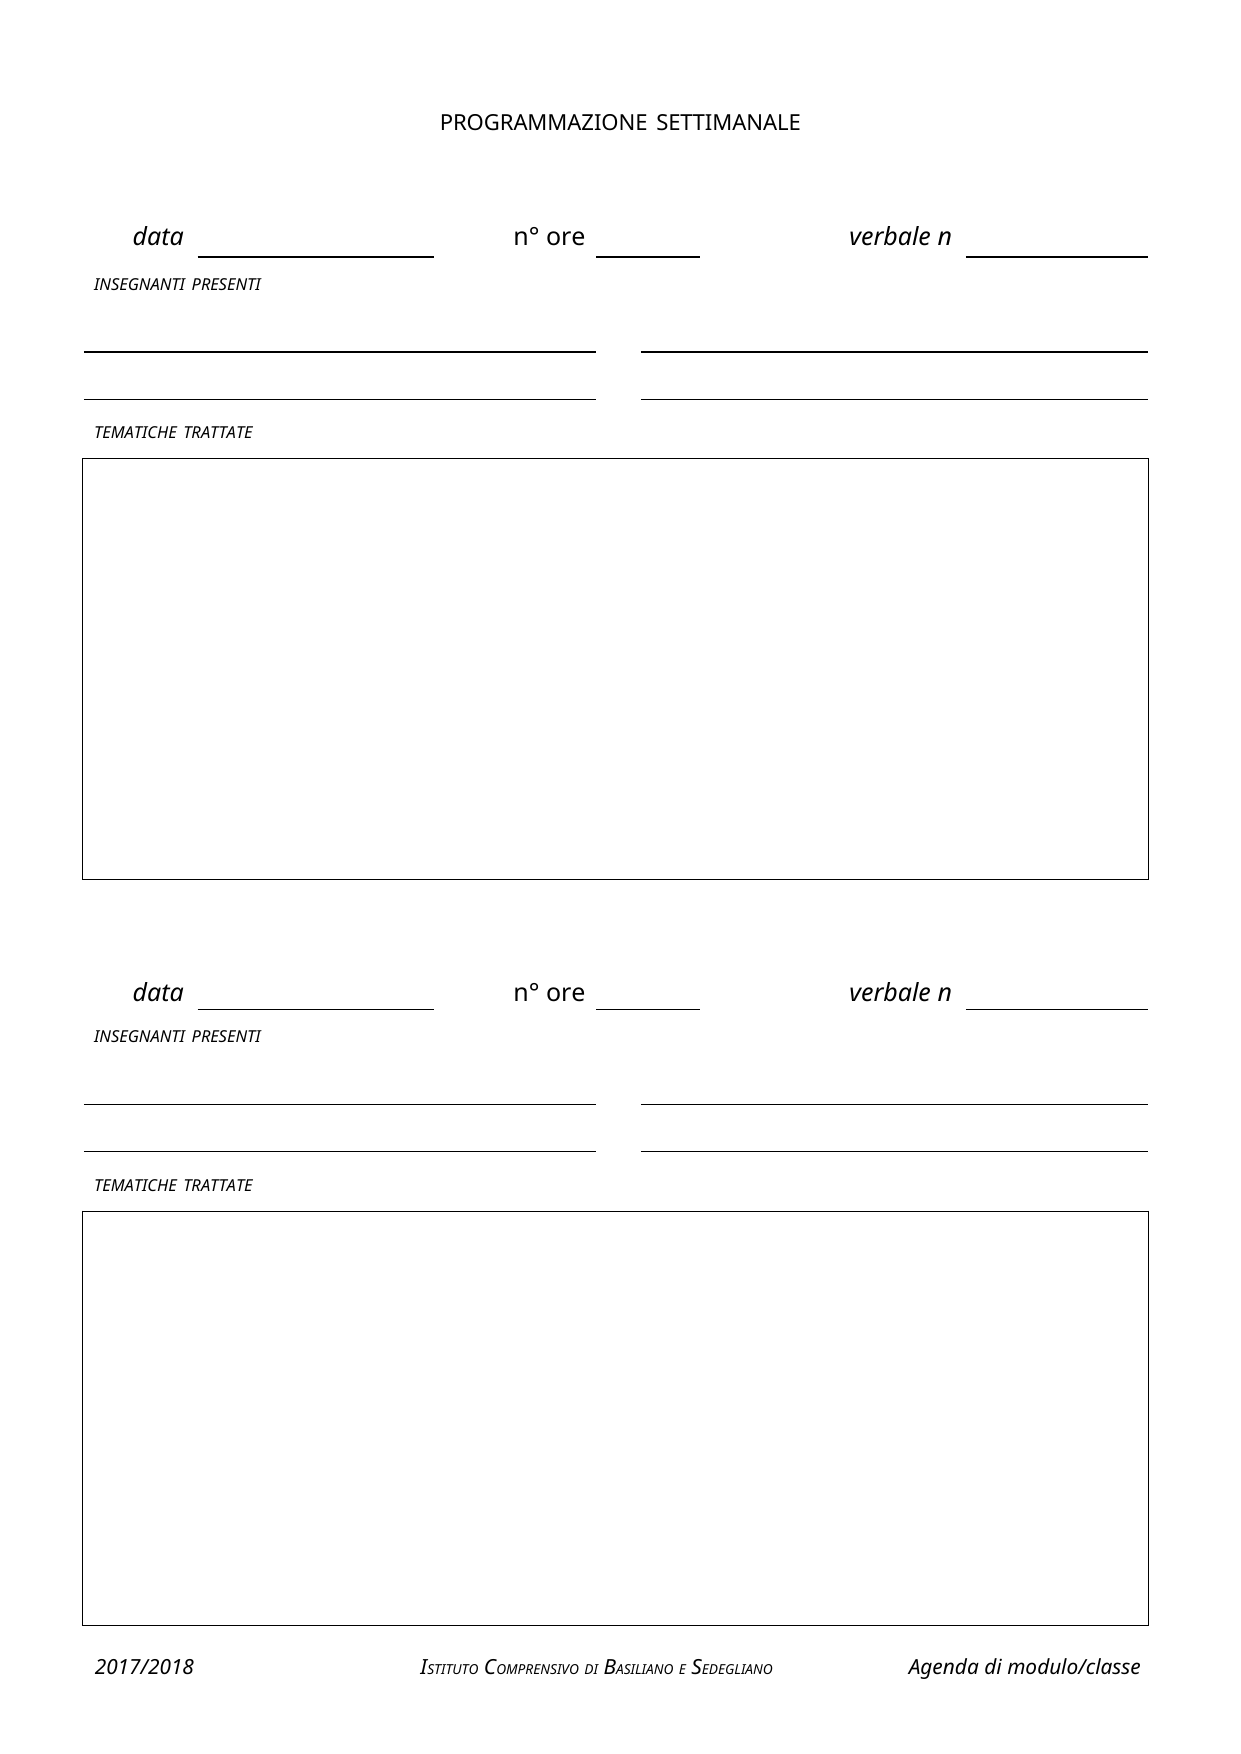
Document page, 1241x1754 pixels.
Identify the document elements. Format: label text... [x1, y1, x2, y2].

table_cell [198, 880, 434, 1009]
table_cell n° ore [434, 880, 596, 1009]
table_cell [641, 1104, 1149, 1151]
table_cell [596, 1056, 641, 1104]
table_cell tematiche trattate [83, 399, 1149, 458]
table_cell [596, 880, 700, 1009]
table_cell [83, 459, 1148, 878]
table_cell [596, 351, 641, 399]
table_cell insegnanti presenti [83, 1009, 1149, 1056]
table_cell data [83, 880, 197, 1009]
table_cell [83, 304, 596, 351]
table_cell [596, 304, 641, 351]
table_header [966, 215, 1149, 256]
table_cell [966, 880, 1149, 1009]
table_cell [83, 1056, 596, 1104]
table_header n° ore [434, 215, 596, 256]
table_cell insegnanti presenti [83, 256, 1149, 304]
table_cell [83, 1212, 1148, 1625]
table_cell [641, 1056, 1149, 1104]
table_cell tematiche trattate [83, 1151, 1149, 1211]
table_cell [83, 1105, 596, 1151]
table_header verbale n [700, 215, 966, 256]
table_header data [83, 215, 197, 256]
table_header [198, 215, 434, 256]
table_cell [596, 1104, 641, 1151]
table_header [596, 215, 700, 256]
table_cell [641, 304, 1149, 351]
table_cell verbale n [700, 880, 966, 1009]
table_cell [83, 352, 596, 399]
text programmazione settimanale [94, 94, 1146, 140]
table_cell [641, 351, 1149, 399]
